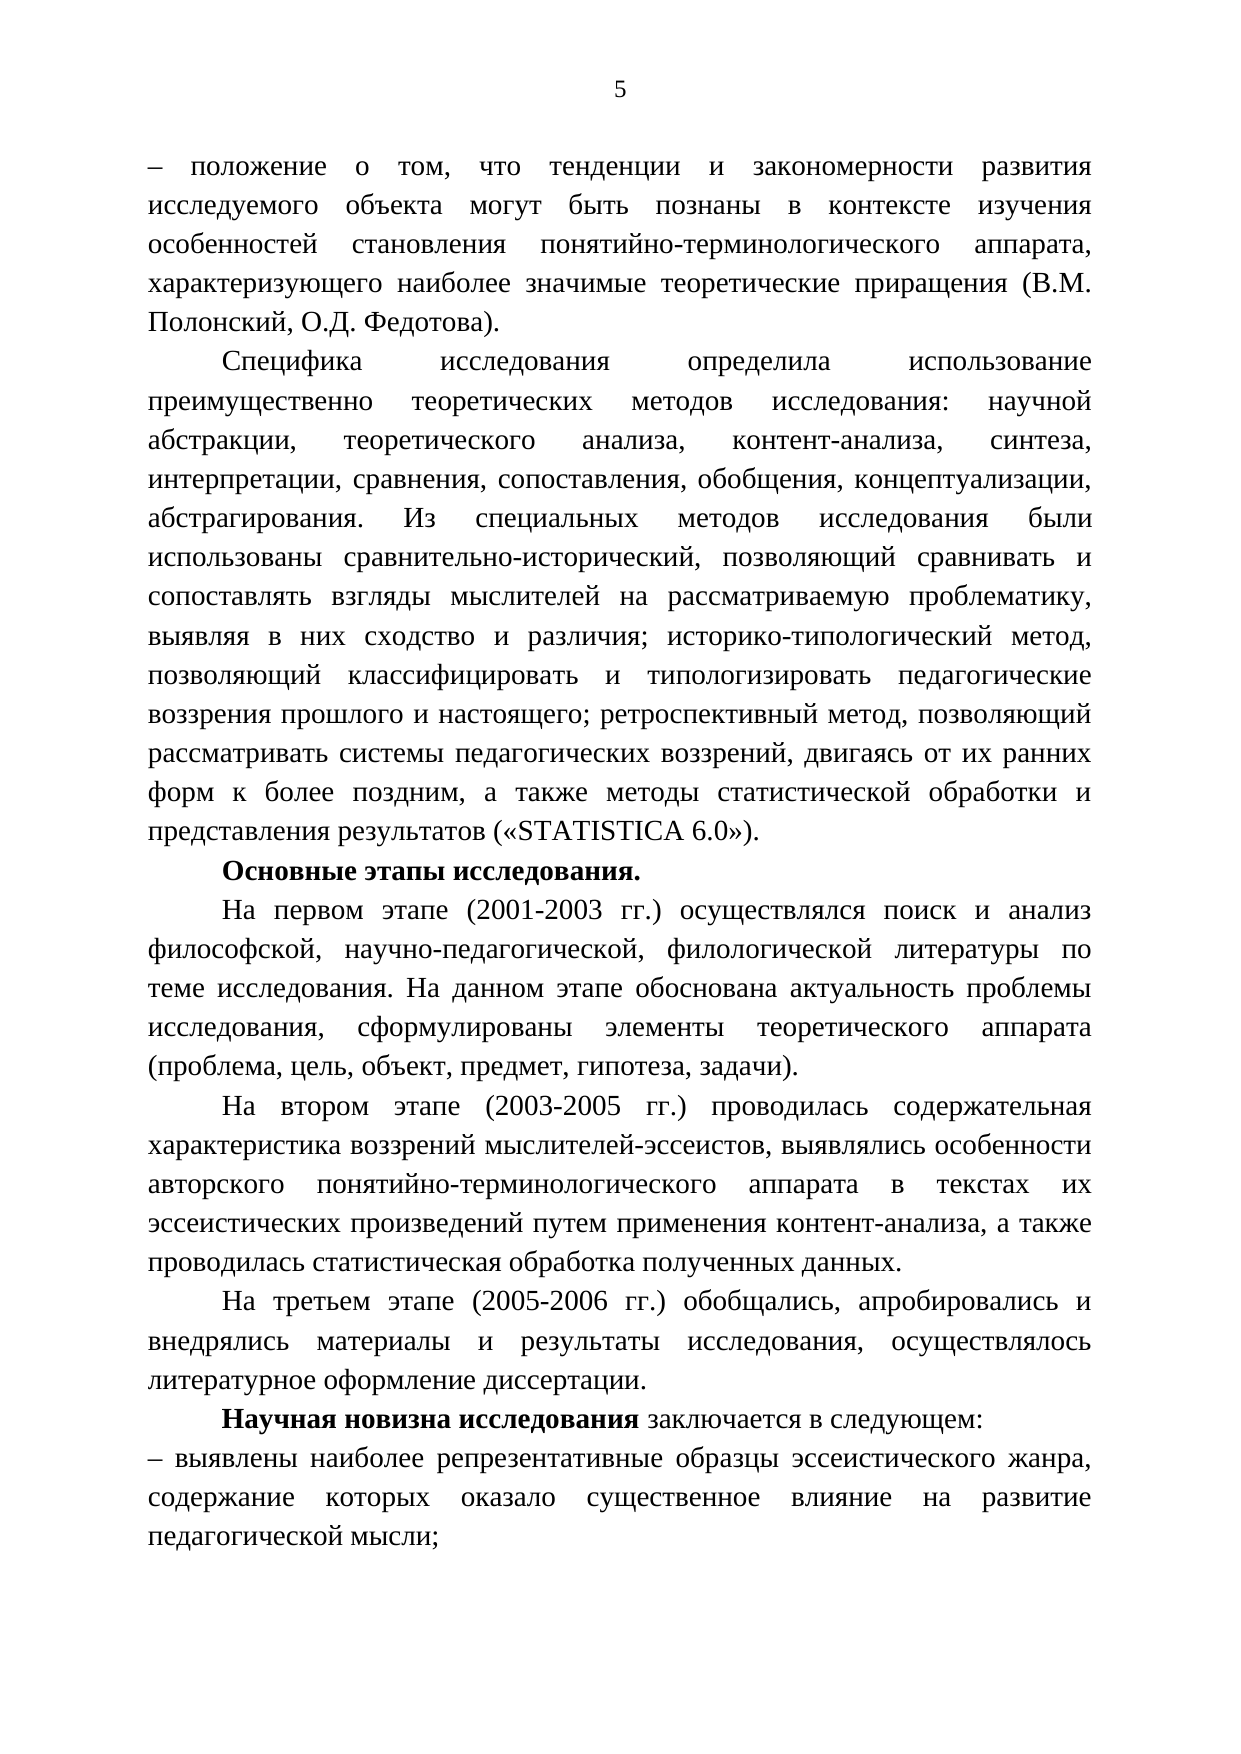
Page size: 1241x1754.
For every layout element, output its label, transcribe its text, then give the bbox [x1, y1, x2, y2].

text На первом этапе (2001-2003 гг.) осуществлялся поиск и анализ философской, научно-педагогической, филологической литературы по теме исследования. На данном этапе обоснована актуальность проблемы исследования, сформулированы элементы теоретического аппарата (проблема, цель, объект, предмет, гипотеза, задачи). [148, 892, 1092, 1082]
text Основные этапы исследования. [148, 853, 1092, 886]
text – положение о том, что тенденции и закономерности развития исследуемого объекта могут быть познаны в контексте изучения особенностей становления понятийно-терминологического аппарата, характеризующего наиболее значимые теоретические приращения (В.М. Полонский, О.Д. Федотова). [148, 148, 1092, 338]
text На третьем этапе (2005-2006 гг.) обобщались, апробировались и внедрялись материалы и результаты исследования, осуществлялось литературное оформление диссертации. [148, 1283, 1092, 1395]
text На втором этапе (2003-2005 гг.) проводилась содержательная характеристика воззрений мыслителей-эссеистов, выявлялись особенности авторского понятийно-терминологического аппарата в текстах их эссеистических произведений путем применения контент-анализа, а также проводилась статистическая обработка полученных данных. [148, 1088, 1092, 1278]
text – выявлены наиболее репрезентативные образцы эссеистического жанра, содержание которых оказало существенное влияние на развитие педагогической мысли; [148, 1440, 1092, 1552]
text Специфика исследования определила использование преимущественно теоретических методов исследования: научной абстракции, теоретического анализа, контент-анализа, синтеза, интерпретации, сравнения, сопоставления, обобщения, концептуализации, абстрагирования. Из специальных методов исследования были использованы сравнительно-исторический, позволяющий сравнивать и сопоставлять взгляды мыслителей на рассматриваемую проблематику, выявляя в них сходство и различия; историко-типологический метод, позволяющий классифицировать и типологизировать педагогические воззрения прошлого и настоящего; ретроспективный метод, позволяющий рассматривать системы педагогических воззрений, двигаясь от их ранних форм к более поздним, а также методы статистической обработки и представления результатов («STATISTICA 6.0»). [148, 343, 1092, 847]
text Научная новизна исследования заключается в следующем: [148, 1401, 1092, 1434]
